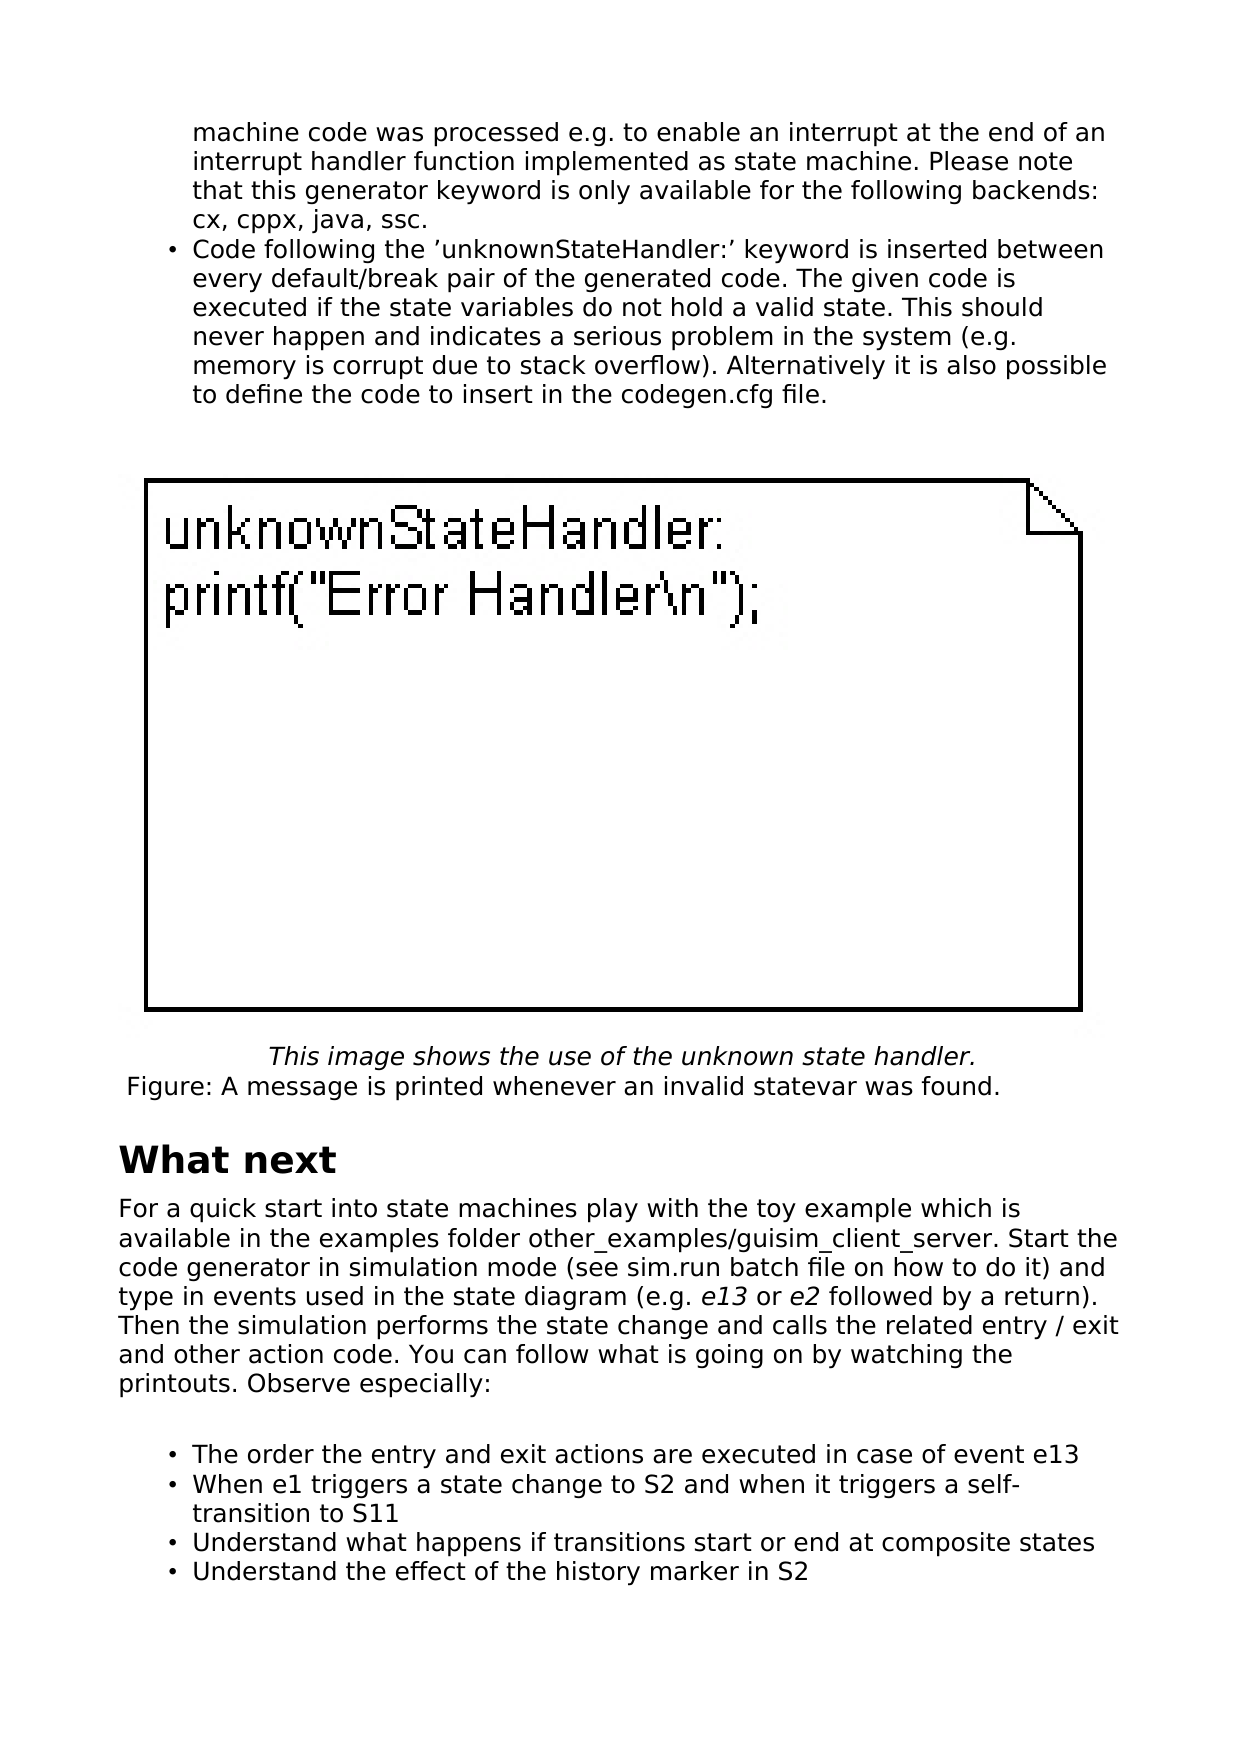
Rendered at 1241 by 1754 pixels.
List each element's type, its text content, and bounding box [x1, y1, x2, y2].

picture [118, 439, 1123, 1043]
list Code following the ’unknownStateHandler:’ keyword is inserted between every default/break pair of the generated code. The given code is executed if the state variables do not hold a valid state. This should never happen and indicates a serious problem in the system (e.g. memory is corrupt due to stack overflow). Alternatively it is also possible to define the code to insert in the codegen.cfg file. [177, 235, 1122, 410]
subtitle What next [118, 1138, 1122, 1182]
list machine code was processed e.g. to enable an interrupt at the end of an interrupt handler function implemented as state machine. Please note that this generator keyword is only available for the following backends: cx, cppx, java, ssc. [177, 118, 1122, 235]
text For a quick start into state machines play with the toy example which is available in the examples folder other_examples/guisim_client_server. Start the code generator in simulation mode (see sim.run batch file on how to do it) and type in events used in the state diagram (e.g. e13 or e2 followed by a return). Then the simulation performs the state change and calls the related entry / exit and other action code. You can follow what is going on by watching the printouts. Observe especially: [118, 1194, 1122, 1399]
list Understand what happens if transitions start or end at composite states [177, 1528, 1122, 1557]
list Understand the effect of the history marker in S2 [177, 1557, 1122, 1587]
list The order the entry and exit actions are executed in case of event e13 [177, 1441, 1122, 1470]
text This image shows the use of the unknown state handler. [118, 1043, 1122, 1072]
list When e1 triggers a state change to S2 and when it triggers a self-transition to S11 [177, 1470, 1122, 1528]
text Figure: A message is printed whenever an invalid statevar was found. [118, 1072, 1122, 1101]
